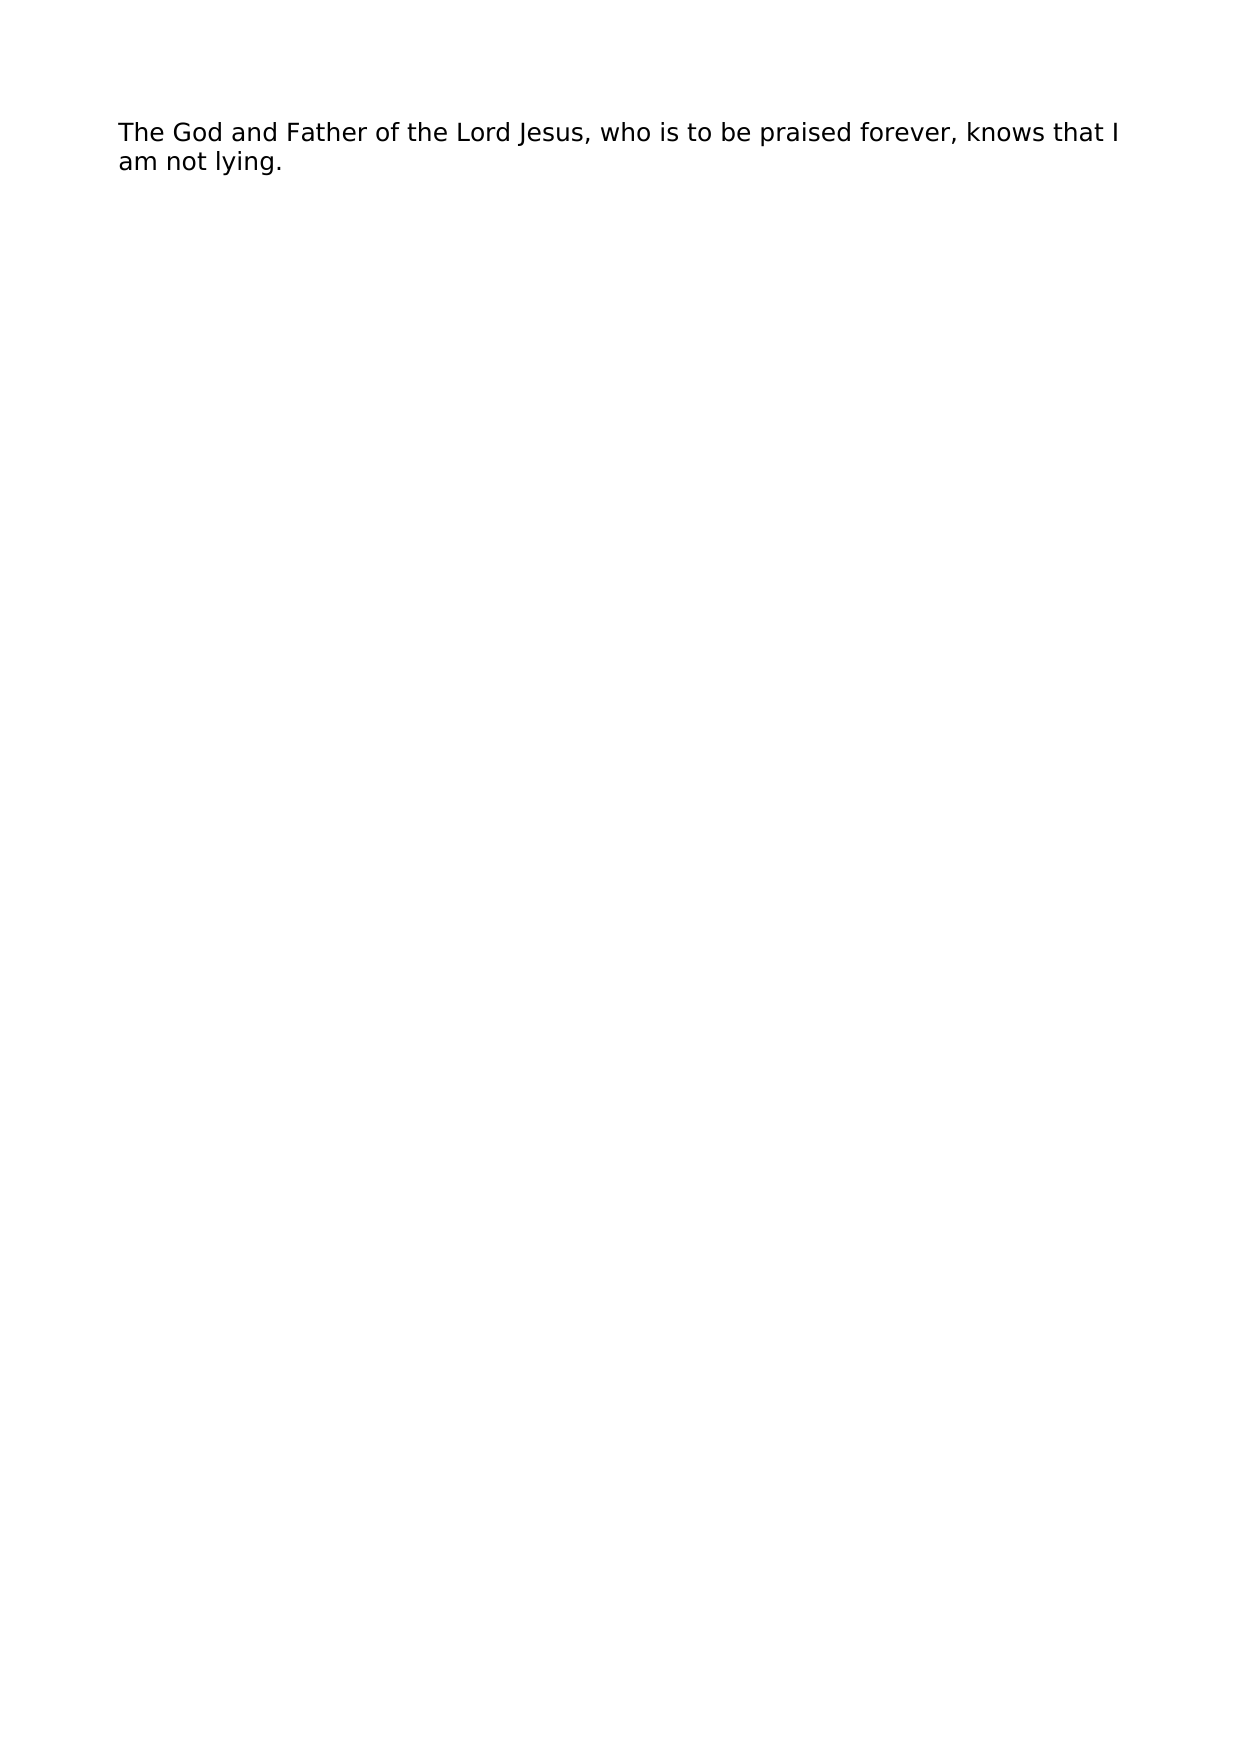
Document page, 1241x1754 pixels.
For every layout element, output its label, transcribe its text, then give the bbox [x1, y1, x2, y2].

text The God and Father of the Lord Jesus, who is to be praised forever, knows that I am not lying. [118, 118, 1122, 176]
